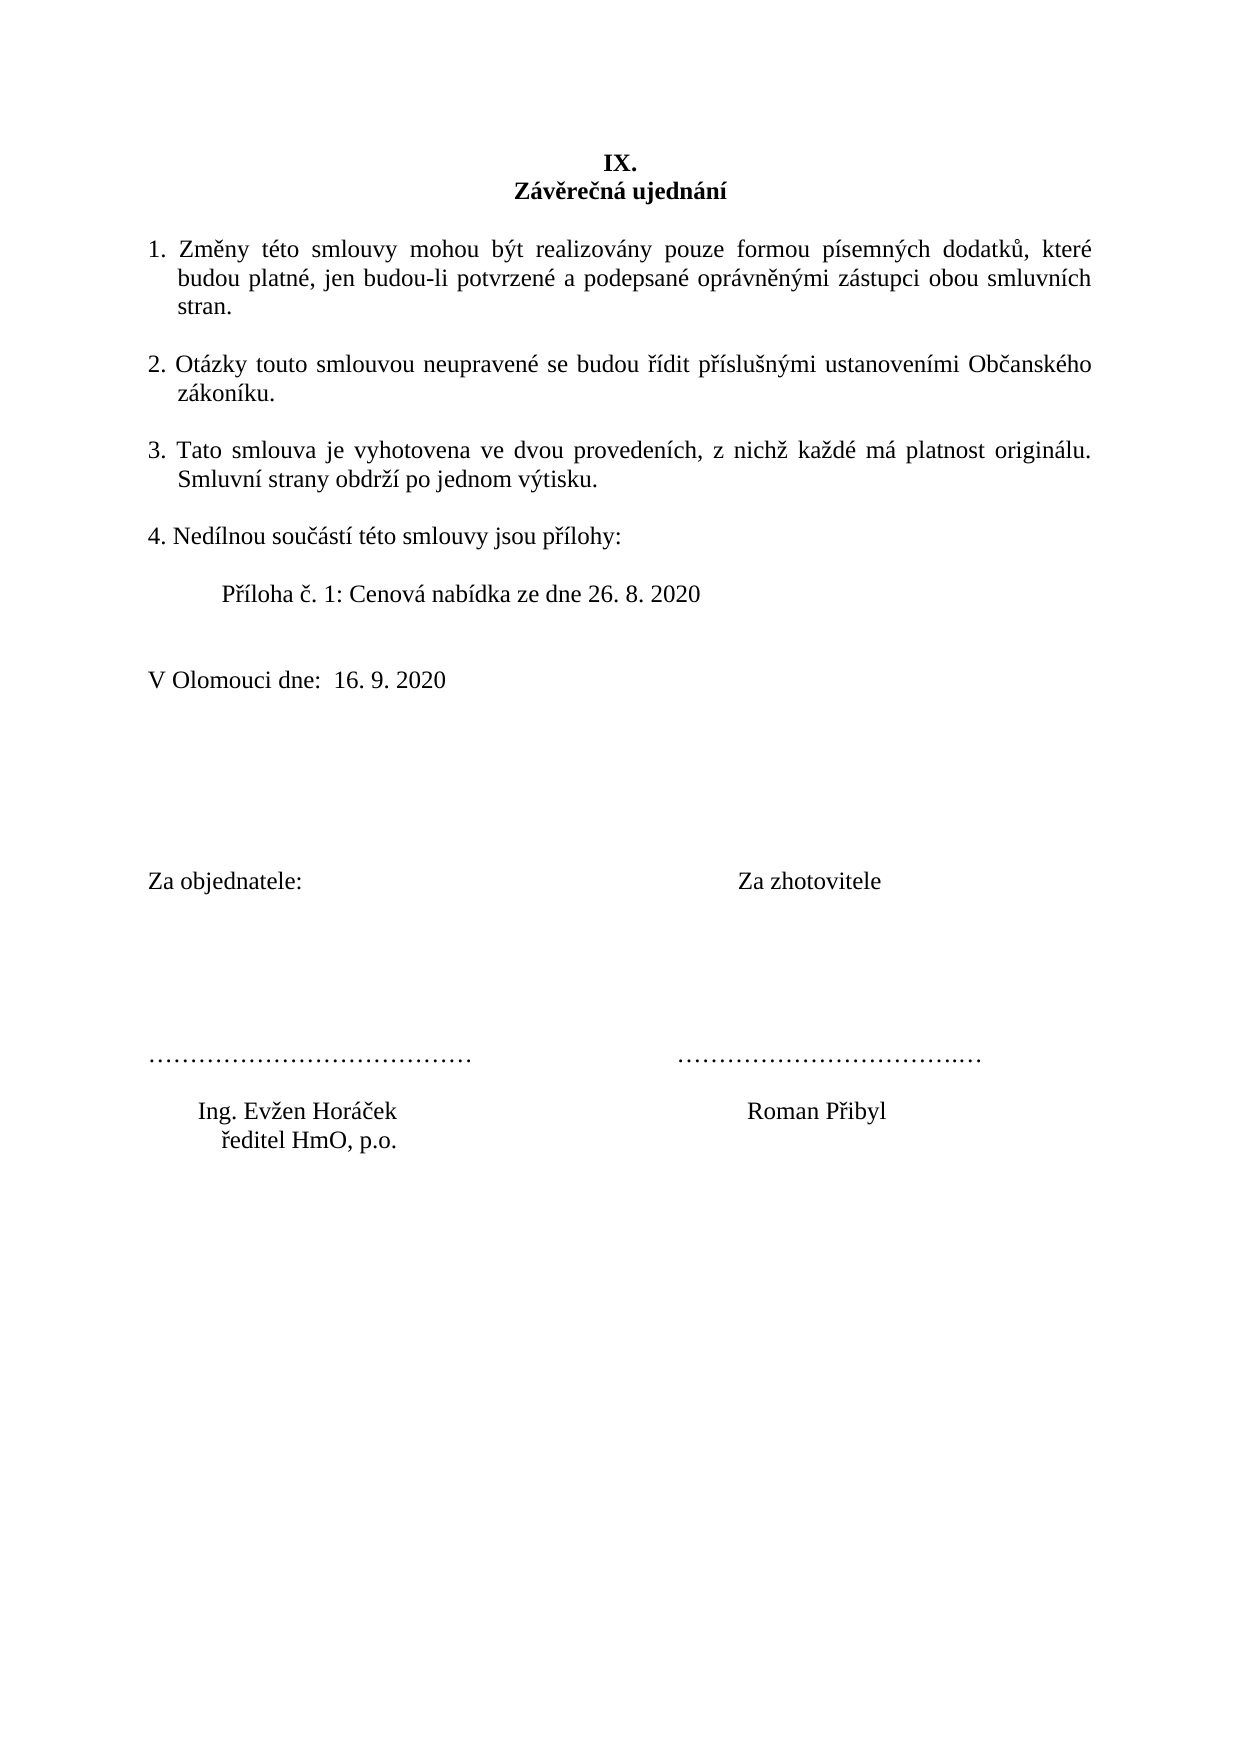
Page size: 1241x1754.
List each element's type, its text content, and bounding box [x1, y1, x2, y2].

text V Olomouci dne: 16. 9. 2020 [148, 665, 1093, 694]
text 2. Otázky touto smlouvou neupravené se budou řídit příslušnými ustanoveními Občanského zákoníku. [148, 349, 1093, 406]
text 1. Změny této smlouvy mohou být realizovány pouze formou písemných dodatků, které budou platné, jen budou-li potvrzené a podepsané oprávněnými zástupci obou smluvních stran. [148, 234, 1093, 320]
text Příloha č. 1: Cenová nabídka ze dne 26. 8. 2020 [221, 579, 1093, 608]
text Za objednatele: Za zhotovitele [148, 866, 1093, 895]
text ………………………………… …………………………….… [148, 1039, 1093, 1068]
text IX. [148, 148, 1093, 176]
text Ing. Evžen Horáček Roman Přibyl [148, 1096, 1093, 1125]
text 3. Tato smlouva je vyhotovena ve dvou provedeních, z nichž každé má platnost originálu. Smluvní strany obdrží po jednom výtisku. [148, 435, 1093, 493]
text 4. Nedílnou součástí této smlouvy jsou přílohy: [148, 521, 1093, 550]
text ředitel HmO, p.o. [148, 1125, 1093, 1154]
text Závěrečná ujednání [148, 176, 1093, 205]
